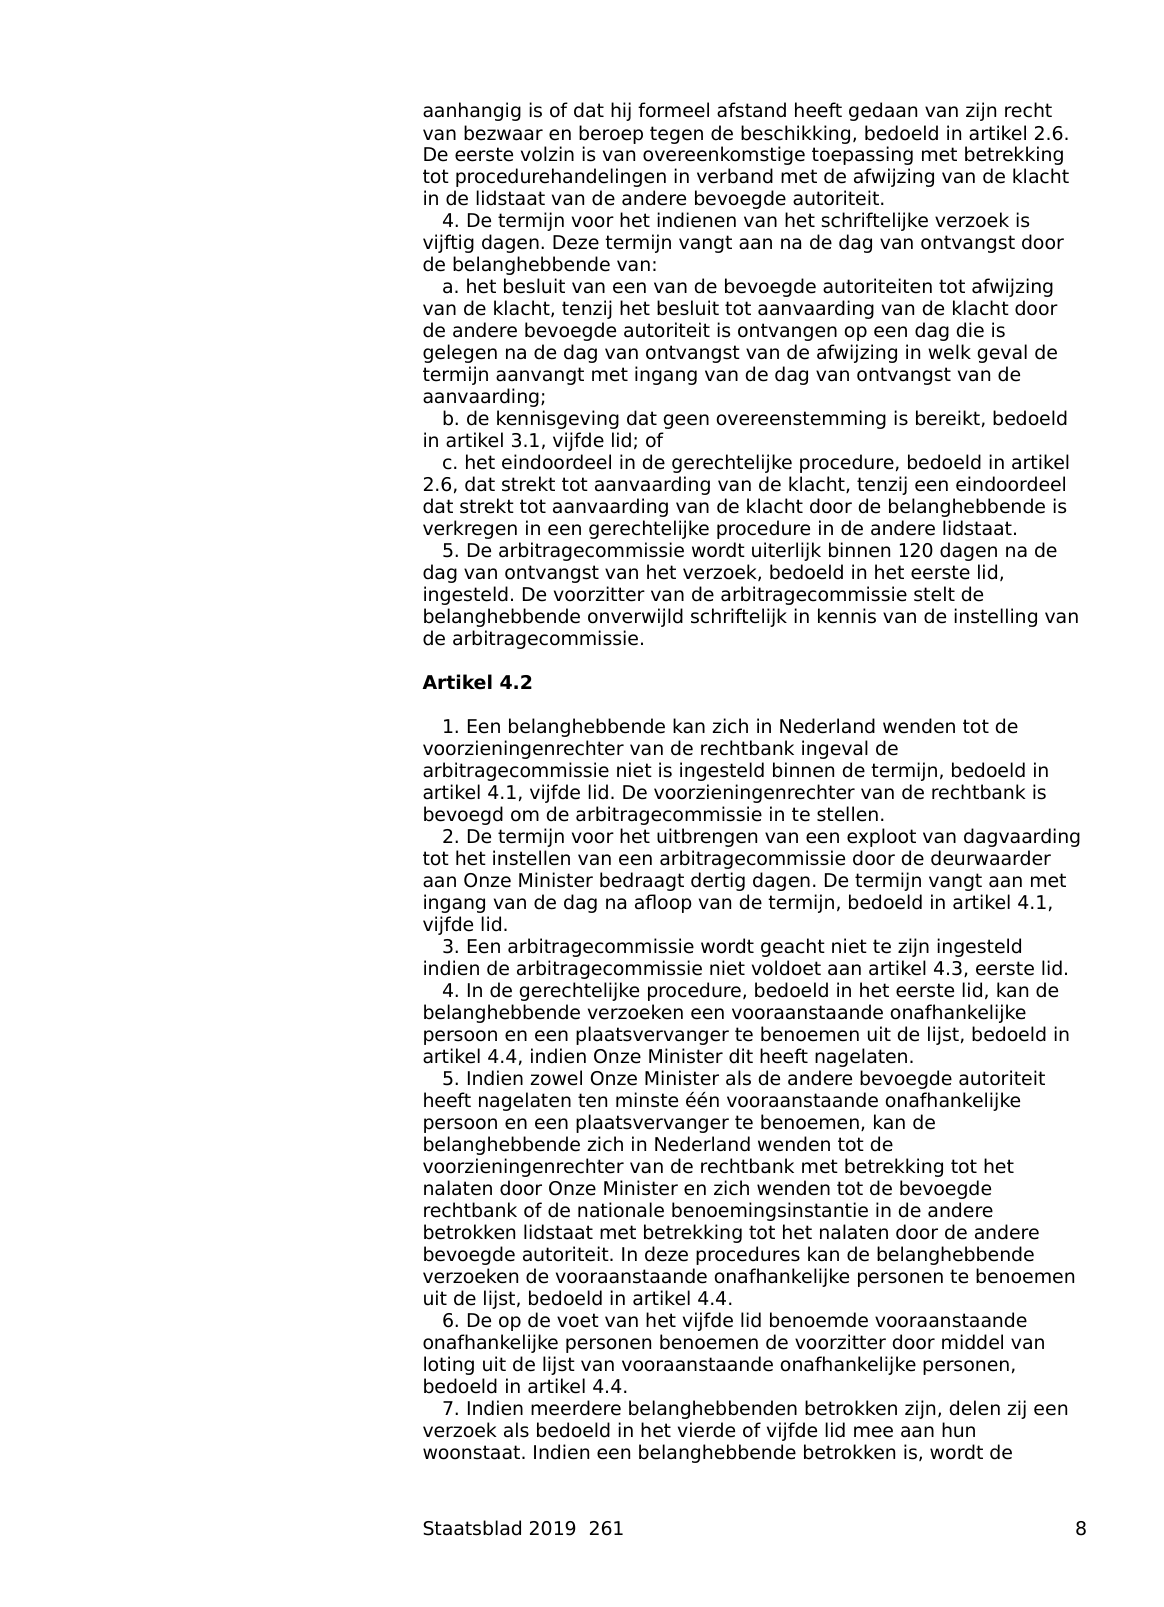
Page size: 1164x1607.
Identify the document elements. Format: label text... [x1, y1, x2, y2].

text 1. Een belanghebbende kan zich in Nederland wenden tot de voorzieningenrechter van de rechtbank ingeval de arbitragecommissie niet is ingesteld binnen de termijn, bedoeld in artikel 4.1, vijfde lid. De voorzieningenrechter van de rechtbank is bevoegd om de arbitragecommissie in te stellen. [422, 716, 1087, 826]
text aanhangig is of dat hij formeel afstand heeft gedaan van zijn recht van bezwaar en beroep tegen de beschikking, bedoeld in artikel 2.6. De eerste volzin is van overeenkomstige toepassing met betrekking tot procedurehandelingen in verband met de afwijzing van de klacht in de lidstaat van de andere bevoegde autoriteit. [422, 100, 1087, 210]
text 5. De arbitragecommissie wordt uiterlijk binnen 120 dagen na de dag van ontvangst van het verzoek, bedoeld in het eerste lid, ingesteld. De voorzitter van de arbitragecommissie stelt de belanghebbende onverwijld schriftelijk in kennis van de instelling van de arbitragecommissie. [422, 540, 1087, 650]
text 5. Indien zowel Onze Minister als de andere bevoegde autoriteit heeft nagelaten ten minste één vooraanstaande onafhankelijke persoon en een plaatsvervanger te benoemen, kan de belanghebbende zich in Nederland wenden tot de voorzieningenrechter van de rechtbank met betrekking tot het nalaten door Onze Minister en zich wenden tot de bevoegde rechtbank of de nationale benoemingsinstantie in de andere betrokken lidstaat met betrekking tot het nalaten door de andere bevoegde autoriteit. In deze procedures kan de belanghebbende verzoeken de vooraanstaande onafhankelijke personen te benoemen uit de lijst, bedoeld in artikel 4.4. [422, 1068, 1087, 1310]
text 4. In de gerechtelijke procedure, bedoeld in het eerste lid, kan de belanghebbende verzoeken een vooraanstaande onafhankelijke persoon en een plaatsvervanger te benoemen uit de lijst, bedoeld in artikel 4.4, indien Onze Minister dit heeft nagelaten. [422, 980, 1087, 1068]
text 2. De termijn voor het uitbrengen van een exploot van dagvaarding tot het instellen van een arbitragecommissie door de deurwaarder aan Onze Minister bedraagt dertig dagen. De termijn vangt aan met ingang van de dag na afloop van de termijn, bedoeld in artikel 4.1, vijfde lid. [422, 826, 1087, 936]
text b. de kennisgeving dat geen overeenstemming is bereikt, bedoeld in artikel 3.1, vijfde lid; of [422, 408, 1087, 452]
text 4. De termijn voor het indienen van het schriftelijke verzoek is vijftig dagen. Deze termijn vangt aan na de dag van ontvangst door de belanghebbende van: [422, 210, 1087, 276]
text 6. De op de voet van het vijfde lid benoemde vooraanstaande onafhankelijke personen benoemen de voorzitter door middel van loting uit de lijst van vooraanstaande onafhankelijke personen, bedoeld in artikel 4.4. [422, 1310, 1087, 1398]
text c. het eindoordeel in de gerechtelijke procedure, bedoeld in artikel 2.6, dat strekt tot aanvaarding van de klacht, tenzij een eindoordeel dat strekt tot aanvaarding van de klacht door de belanghebbende is verkregen in een gerechtelijke procedure in de andere lidstaat. [422, 452, 1087, 540]
text 7. Indien meerdere belanghebbenden betrokken zijn, delen zij een verzoek als bedoeld in het vierde of vijfde lid mee aan hun woonstaat. Indien een belanghebbende betrokken is, wordt de [422, 1398, 1087, 1463]
text a. het besluit van een van de bevoegde autoriteiten tot afwijzing van de klacht, tenzij het besluit tot aanvaarding van de klacht door de andere bevoegde autoriteit is ontvangen op een dag die is gelegen na de dag van ontvangst van de afwijzing in welk geval de termijn aanvangt met ingang van de dag van ontvangst van de aanvaarding; [422, 276, 1087, 408]
subtitle Artikel 4.2 [422, 672, 1087, 694]
text 3. Een arbitragecommissie wordt geacht niet te zijn ingesteld indien de arbitragecommissie niet voldoet aan artikel 4.3, eerste lid. [422, 936, 1087, 980]
